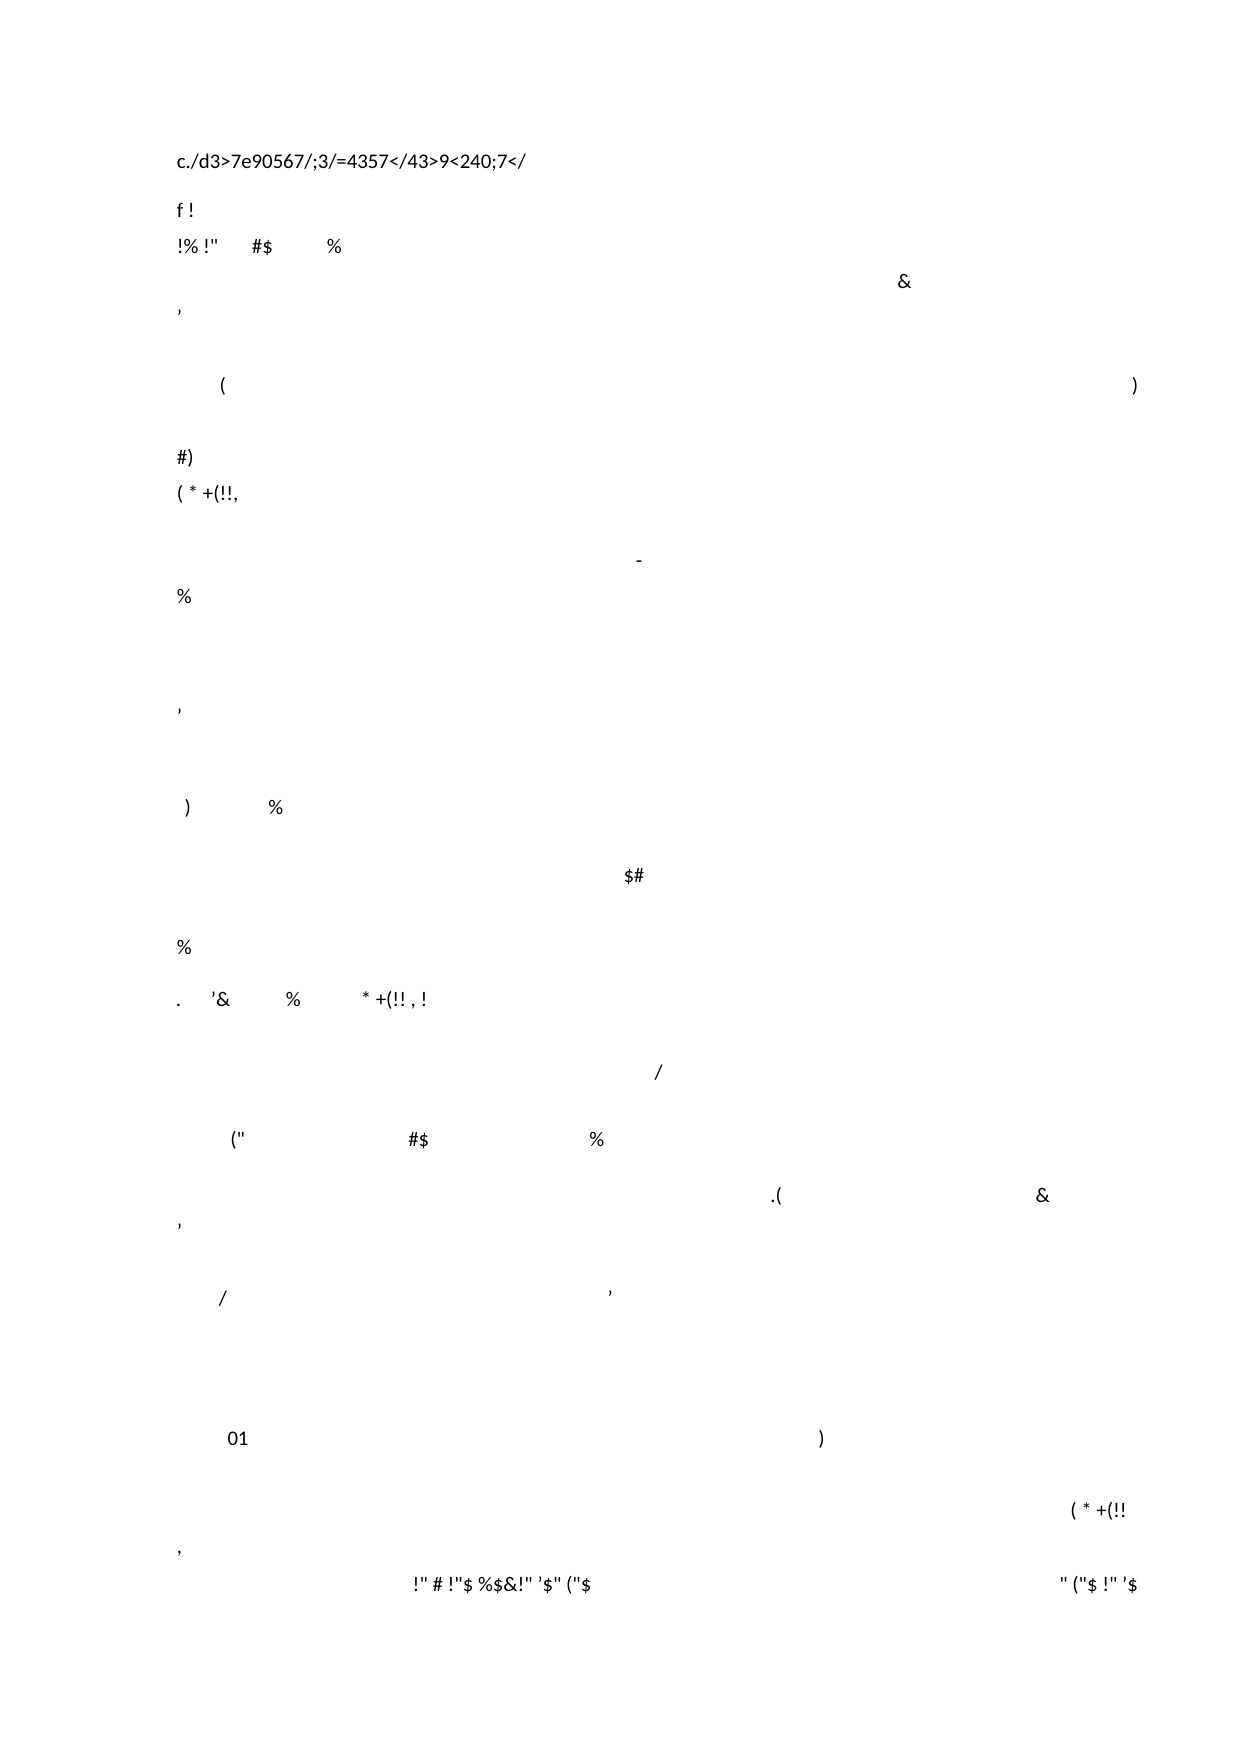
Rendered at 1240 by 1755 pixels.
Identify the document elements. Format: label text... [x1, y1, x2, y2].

text ( * +(!! [126, 1498, 1126, 1523]
text , [177, 1533, 1138, 1558]
text & [126, 269, 911, 294]
text $# [126, 860, 1138, 888]
text % [177, 584, 1138, 609]
text - [126, 545, 1138, 573]
text ’ [177, 1218, 1138, 1244]
text . ’& % * +(!! , ! [176, 986, 800, 1012]
text / [654, 1059, 1138, 1084]
text !" # !"$ %$&!" ’$" ("$ " ("$ !" ’$ [126, 1569, 1138, 1597]
text ) % [126, 792, 1138, 820]
text / ’ [126, 1283, 1138, 1311]
text ( ) [126, 370, 1138, 398]
text !% !" #$ % [177, 233, 1138, 258]
text .( & [126, 1180, 1138, 1208]
text ’ [177, 703, 1138, 729]
text c./d3>7e90567/;3/=4357</43>9<240;7</ [177, 149, 1138, 174]
text ( * +(!!, [177, 480, 1138, 505]
text f ! [177, 197, 1138, 223]
text (" #$ % [126, 1124, 1138, 1152]
text % [177, 934, 1138, 959]
text ’ [177, 304, 1138, 330]
text 01 ) [126, 1423, 1138, 1451]
text #) [177, 444, 1138, 470]
